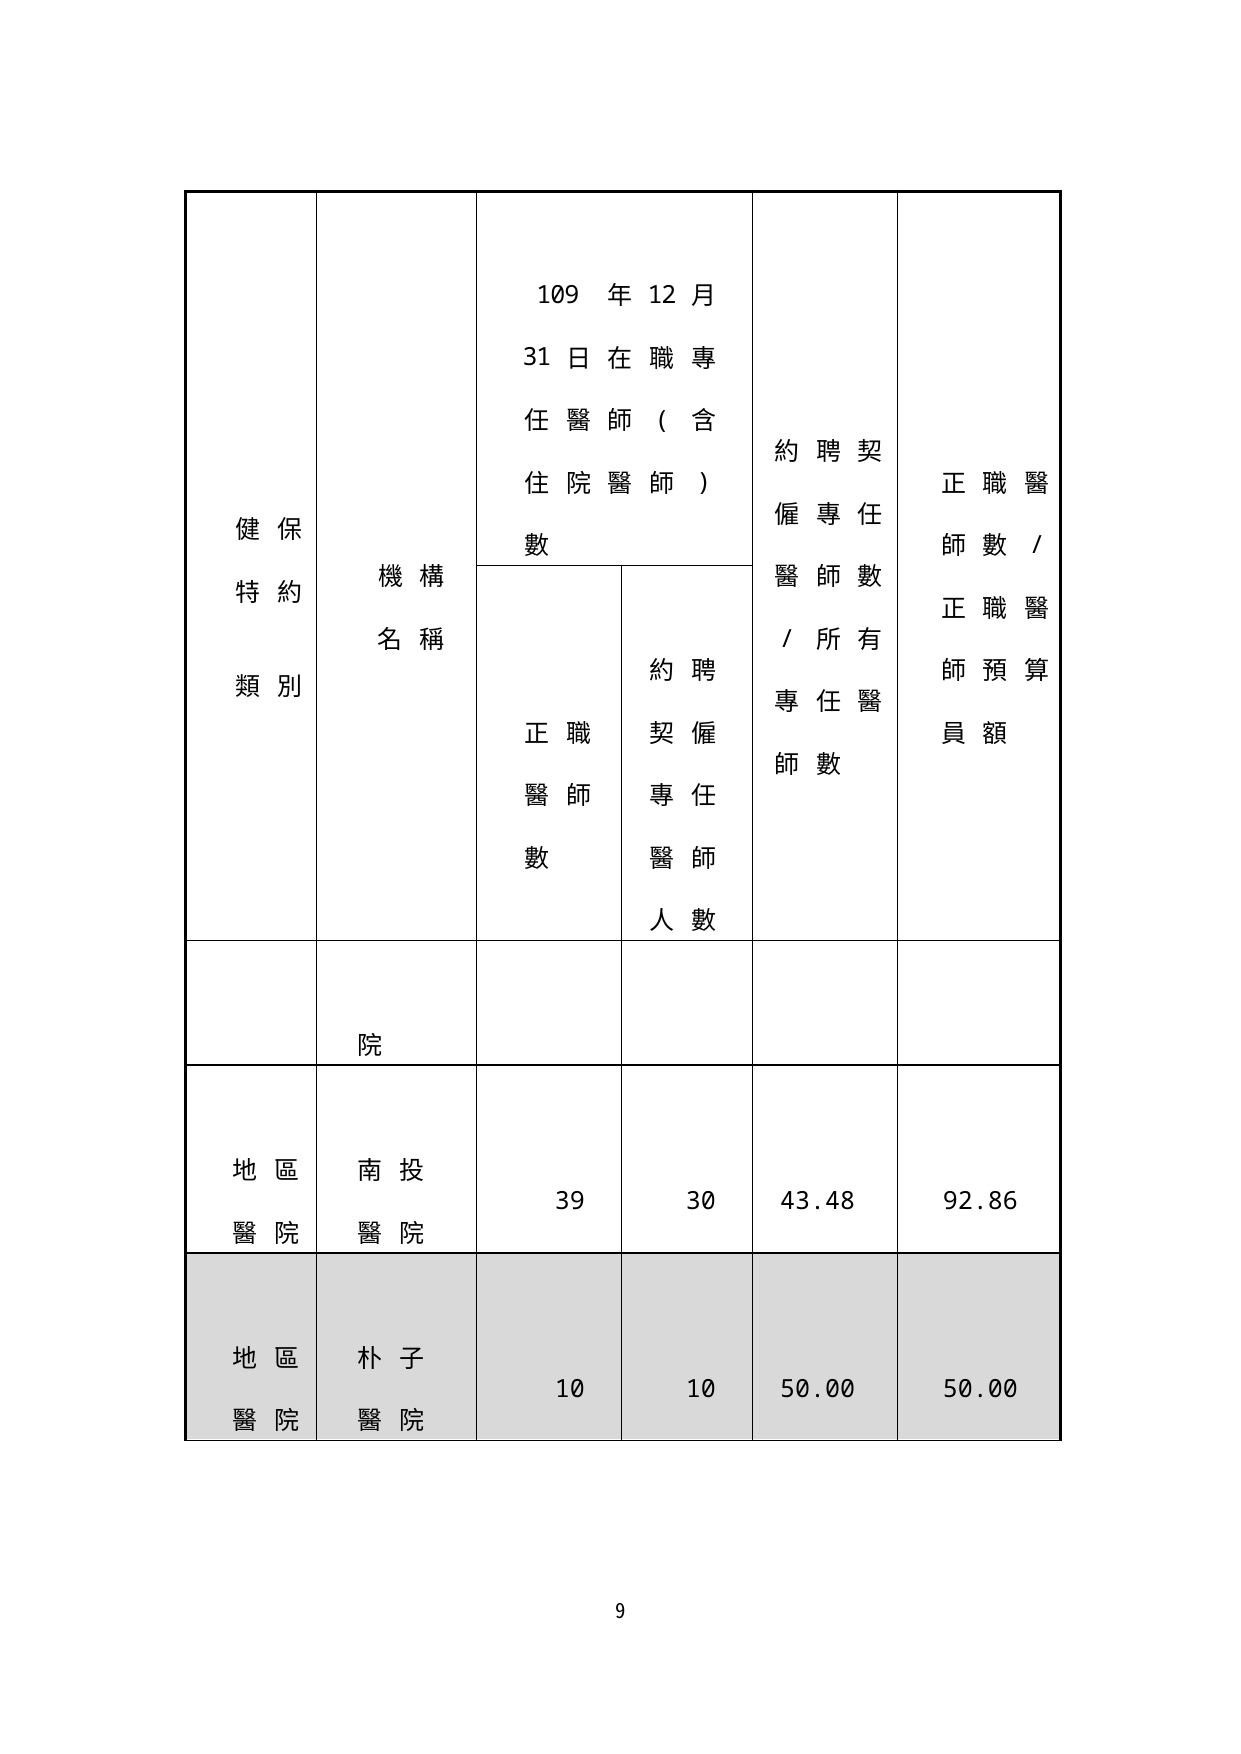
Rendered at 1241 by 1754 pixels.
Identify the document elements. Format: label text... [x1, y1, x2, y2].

table_header 健保特約 類別 [187, 193, 316, 939]
table_cell [187, 941, 316, 1064]
table_cell 92.86 [898, 1066, 1059, 1252]
table_header 約聘契僱專任醫師數/所有專任醫師數 [753, 193, 897, 939]
table_cell 50.00 [898, 1254, 1059, 1439]
table_cell 院 [317, 941, 476, 1064]
table_cell 39 [477, 1066, 621, 1252]
table_cell 50.00 [753, 1254, 897, 1439]
table_cell 43.48 [753, 1066, 897, 1252]
table_header 正職醫師數/正職醫師預算員額 [898, 193, 1059, 939]
table_cell 地區醫院 [187, 1254, 316, 1439]
table_header 機構名稱 [317, 193, 476, 939]
table_cell [477, 941, 621, 1064]
table_cell 10 [622, 1254, 752, 1439]
table_cell 約聘契僱專任醫師人數 [622, 566, 752, 939]
table_cell [753, 941, 897, 1064]
table_cell 10 [477, 1254, 621, 1439]
table_cell 朴子醫院 [317, 1254, 476, 1439]
table_header 109年12月31日在職專任醫師(含住院醫師)數 [477, 193, 752, 564]
table_cell 地區醫院 [187, 1066, 316, 1252]
table_cell 南投醫院 [317, 1066, 476, 1252]
table_cell [898, 941, 1059, 1064]
table_cell 正職醫師數 [477, 566, 621, 939]
table_cell 30 [622, 1066, 752, 1252]
table_cell [622, 941, 752, 1064]
